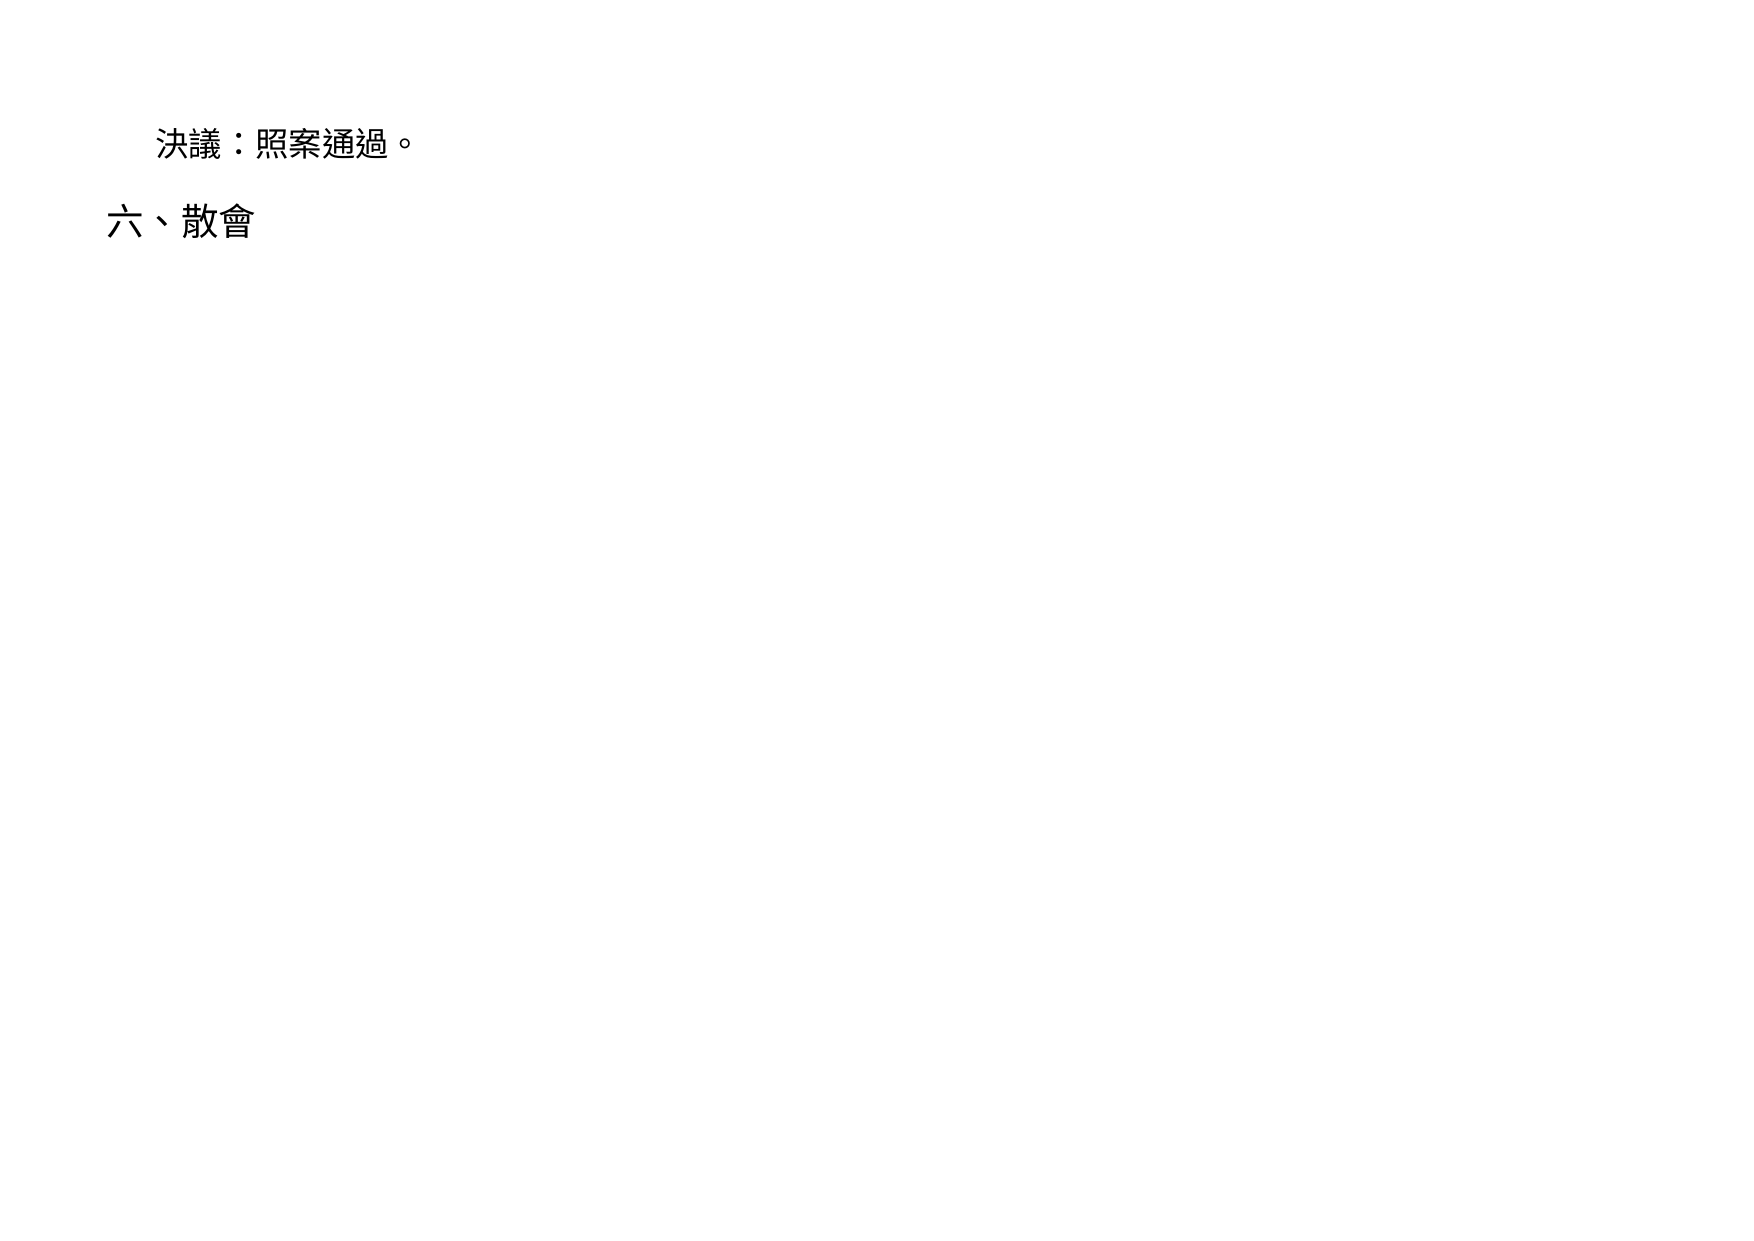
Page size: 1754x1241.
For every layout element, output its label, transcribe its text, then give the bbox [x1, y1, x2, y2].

text 六、散會 [106, 191, 1650, 246]
text 決議：照案通過。 [118, 118, 1650, 166]
